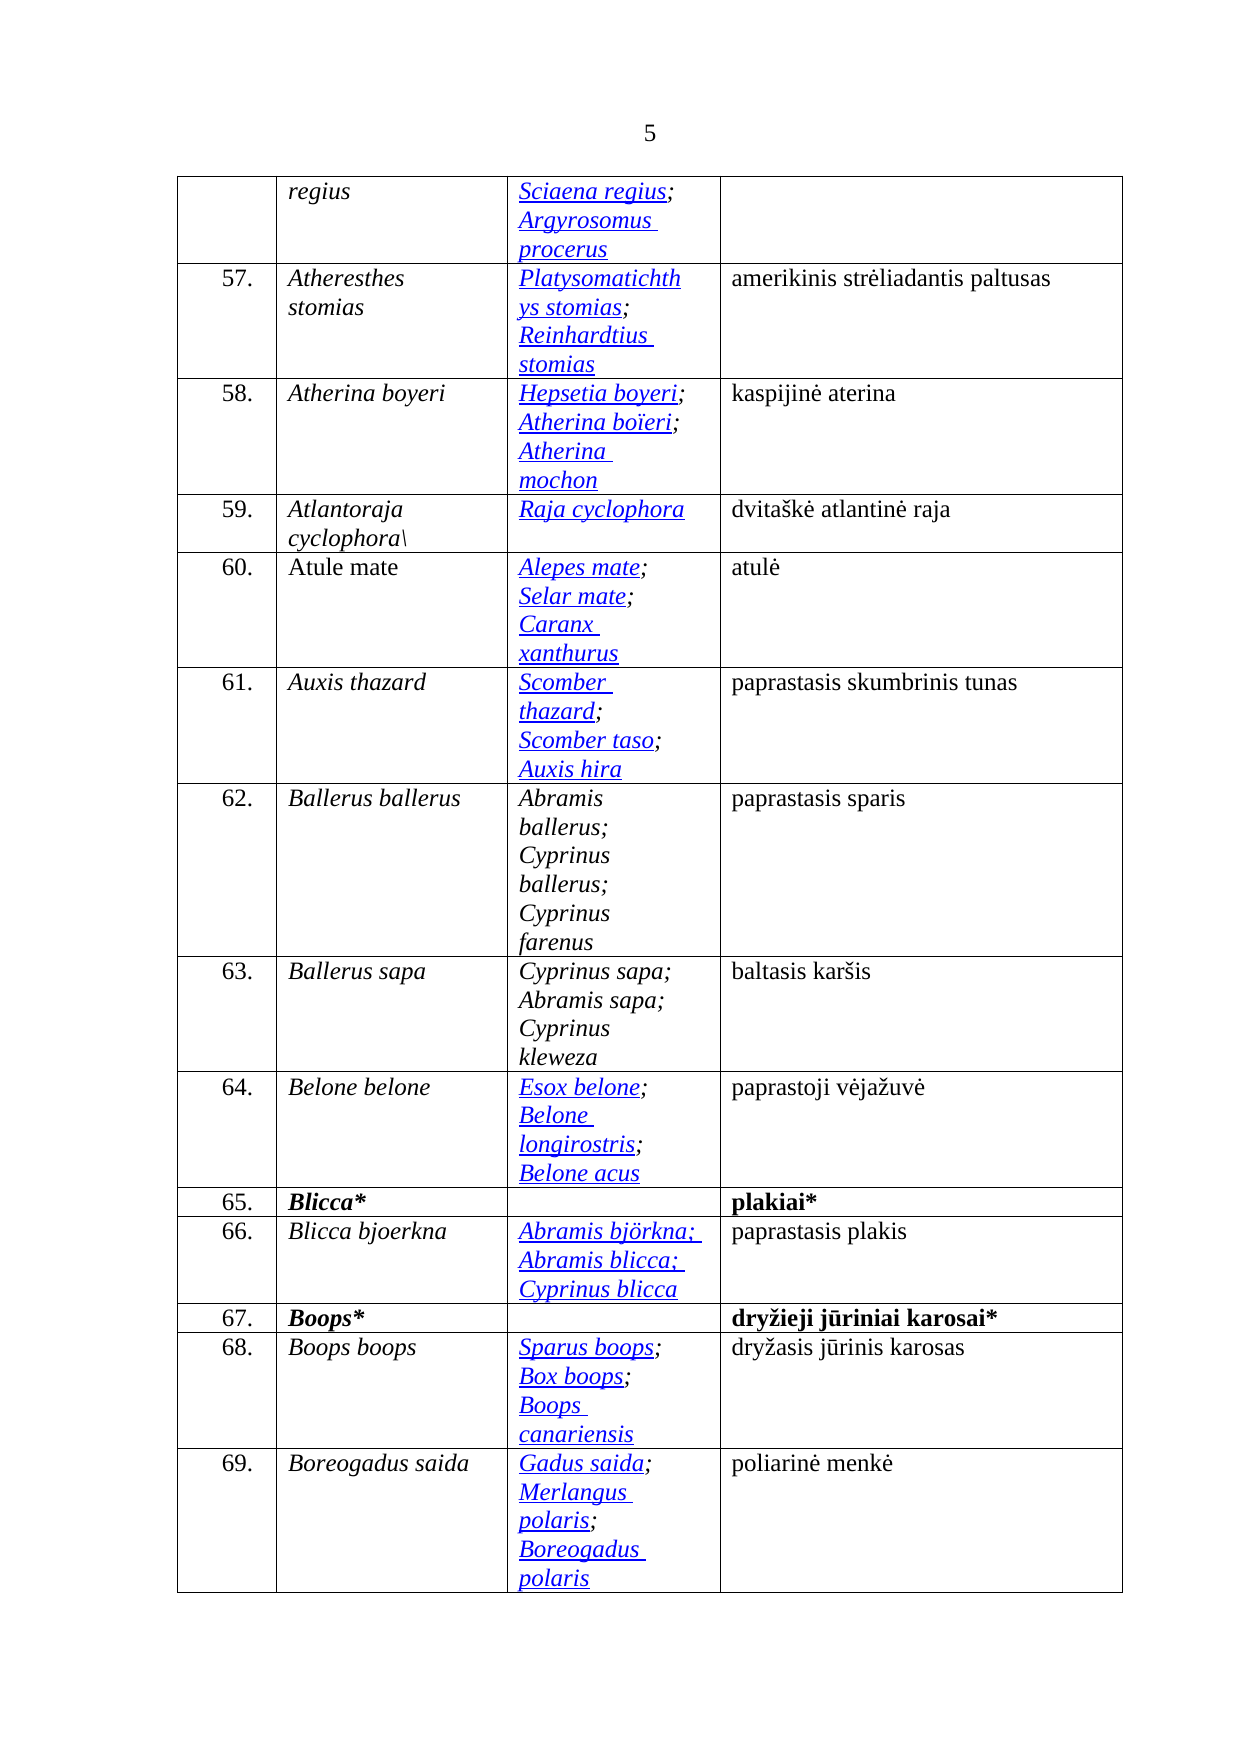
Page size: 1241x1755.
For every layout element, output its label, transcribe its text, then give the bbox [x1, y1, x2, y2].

table_cell Ballerus sapa [277, 957, 507, 1071]
table_cell atulė [721, 553, 1122, 667]
table_cell Blicca* [277, 1188, 507, 1216]
table_cell Atheresthes stomias [277, 264, 507, 378]
table_cell 58. [178, 379, 276, 493]
table_cell Ballerus ballerus [277, 784, 507, 956]
table_cell dryžasis jūrinis karosas [721, 1333, 1122, 1447]
table_cell Boreogadus saida [277, 1449, 507, 1592]
table_cell Boops* [277, 1304, 507, 1332]
table_cell 68. [178, 1333, 276, 1447]
table_cell 61. [178, 668, 276, 782]
table_cell Esox belone; Belone longirostris; Belone acus [508, 1072, 720, 1187]
table_cell 69. [178, 1449, 276, 1592]
table_cell 60. [178, 553, 276, 667]
table_cell poliarinė menkė [721, 1449, 1122, 1592]
table_cell 57. [178, 264, 276, 378]
table_cell [508, 1188, 720, 1216]
table_cell amerikinis strėliadantis paltusas [721, 264, 1122, 378]
table_cell 67. [178, 1304, 276, 1332]
table_cell [508, 1304, 720, 1332]
table_cell dvitaškė atlantinė raja [721, 495, 1122, 551]
table_cell [721, 177, 1122, 262]
table_cell Sciaena regius; Argyrosomus procerus [508, 177, 720, 262]
table_cell paprastasis sparis [721, 784, 1122, 956]
table_cell Boops boops [277, 1333, 507, 1447]
table_cell Belone belone [277, 1072, 507, 1187]
table_cell Hepsetia boyeri; Atherina boïeri; Atherina mochon [508, 379, 720, 493]
table_cell Raja cyclophora [508, 495, 720, 551]
table_cell 64. [178, 1072, 276, 1187]
table_cell Atlantoraja cyclophora\ [277, 495, 507, 551]
table_cell kaspijinė aterina [721, 379, 1122, 493]
table_cell paprastoji vėjažuvė [721, 1072, 1122, 1187]
table_cell Atule mate [277, 553, 507, 667]
table_cell paprastasis plakis [721, 1217, 1122, 1303]
table_cell 62. [178, 784, 276, 956]
table_cell 66. [178, 1217, 276, 1303]
table_cell Scomber thazard; Scomber taso; Auxis hira [508, 668, 720, 782]
table_cell 65. [178, 1188, 276, 1216]
table_cell 63. [178, 957, 276, 1071]
table_cell Abramis björkna; Abramis blicca; Cyprinus blicca [508, 1217, 720, 1303]
table_cell Cyprinus sapa; Abramis sapa; Cyprinus kleweza [508, 957, 720, 1071]
table_cell Gadus saida; Merlangus polaris; Boreogadus polaris [508, 1449, 720, 1592]
table_cell baltasis karšis [721, 957, 1122, 1071]
table_cell Platysomatichthys stomias; Reinhardtius stomias [508, 264, 720, 378]
table_cell Abramis ballerus; Cyprinus ballerus; Cyprinus farenus [508, 784, 720, 956]
table_cell [178, 177, 276, 262]
table_cell dryžieji jūriniai karosai* [721, 1304, 1122, 1332]
table_cell plakiai* [721, 1188, 1122, 1216]
table_cell regius [277, 177, 507, 262]
table_cell paprastasis skumbrinis tunas [721, 668, 1122, 782]
table_cell Atherina boyeri [277, 379, 507, 493]
table_cell Blicca bjoerkna [277, 1217, 507, 1303]
table_cell Sparus boops; Box boops; Boops canariensis [508, 1333, 720, 1447]
table_cell Auxis thazard [277, 668, 507, 782]
table_cell Alepes mate; Selar mate; Caranx xanthurus [508, 553, 720, 667]
table_cell 59. [178, 495, 276, 551]
